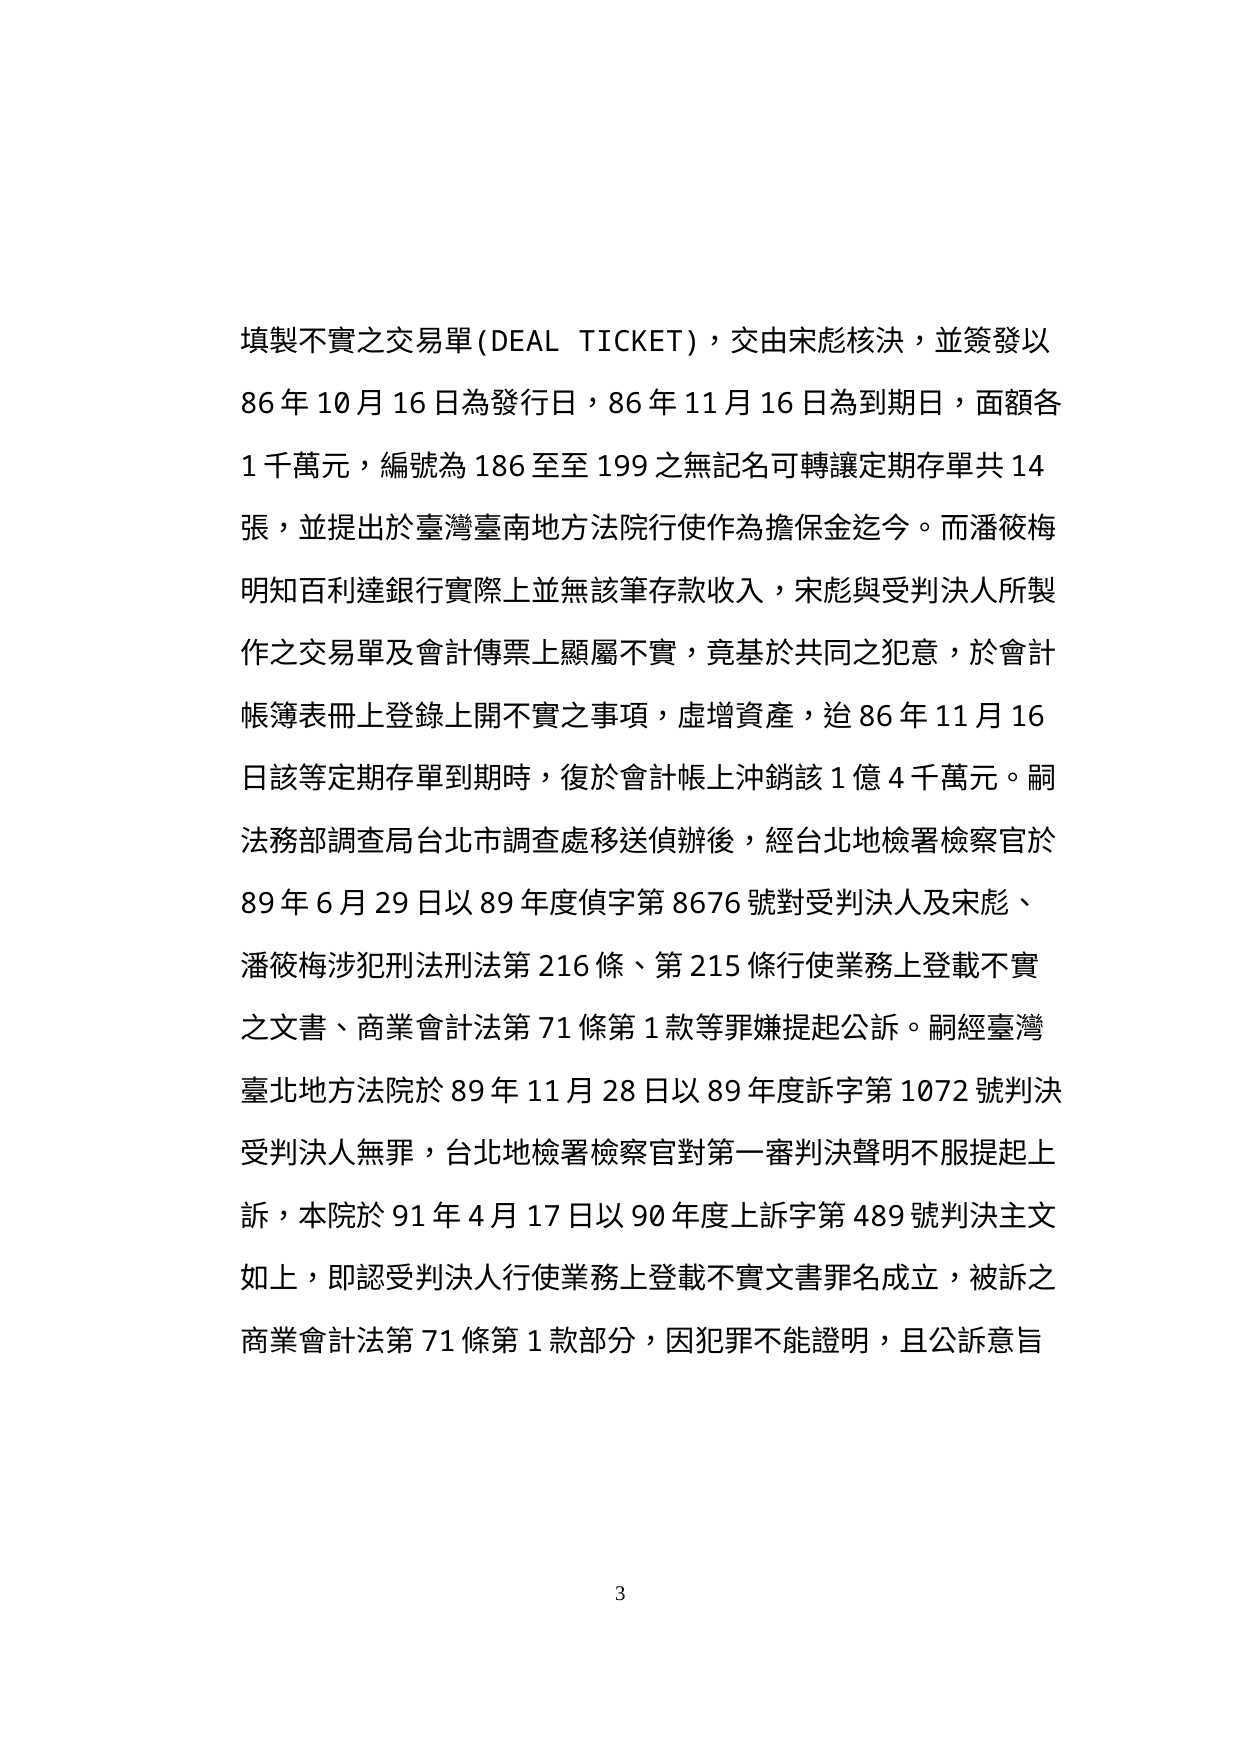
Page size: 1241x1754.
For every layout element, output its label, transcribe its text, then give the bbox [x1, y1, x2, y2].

text 受判決人諸慶恩為百利達銀行（全名法商百利達銀行股份有限公司台北分行）之資產負債管理部經理；宋彪為該行業務部協理；潘筱梅則為會計部經理；三人於執行職務之範圍內，均為公司之負責人。因於86年間，百利達銀行與債務人怡華公司（全名怡華實業股份有限公司）之強制執行程序，經臺灣臺北地方法院裁定命百利達銀行提出新臺幣1億4千萬元為擔保以續行強制執行程序。彼等三人明知百利達銀行於86年10月16日並未收受任何客戶或自行存入1億4千萬元，竟先由諸慶恩指示陳○蘋填製不實之交易單(DEAL TICKET)，交由宋彪核決，並簽發以86年10月16日為發行日，86年11月16日為到期日，面額各1千萬元，編號為186至至199之無記名可轉讓定期存單共14張，並提出於臺灣臺南地方法院行使作為擔保金迄今。而潘筱梅明知百利達銀行實際上並無該筆存款收入，宋彪與受判決人所製作之交易單及會計傳票上顯屬不實，竟基於共同之犯意，於會計帳簿表冊上登錄上開不實之事項，虛增資產，迨86年11月16日該等定期存單到期時，復於會計帳上沖銷該1億4千萬元。嗣法務部調查局台北市調查處移送偵辦後，經台北地檢署檢察官於89年6月29日以89年度偵字第8676號對受判決人及宋彪、潘筱梅涉犯刑法刑法第216條、第215條行使業務上登載不實之文書、商業會計法第71條第1款等罪嫌提起公訴。嗣經臺灣臺北地方法院於89年11月28日以89年度訴字第1072號判決受判決人無罪，台北地檢署檢察官對第一審判決聲明不服提起上訴，本院於91年4月17日以90年度上訴字第489號判決主文如上，即認受判決人行使業務上登載不實文書罪名成立，被訴之商業會計法第71條第1款部分，因犯罪不能證明，且公訴意旨認有裁判上一罪關係，爰不另為無罪諭知等旨，臺灣高等檢察署檢察官於91年5月7日以91年度請上字第119號上訴書及受判決人均提起第三審上訴，受判決人於92年5月24日因病死亡，最高法院乃於92年8月14日以92年度台上字第4411號判決主文如上等旨，最高法院上開判決因受判決人死亡，所為之不受理判決，業經送達檢察官收受該裁判，台北地檢署亦於92年9月1日以該署92年度執他字第4063號執行結案。可知本院90年度上訴字第489號判決中，關於受判決人(包含有罪、不另為無罪諭知)部分，因最高法院上開判決撤銷而失其效力(對另二位被告，檢察官未上訴業已無罪確定)。 [240, 297, 1063, 1359]
